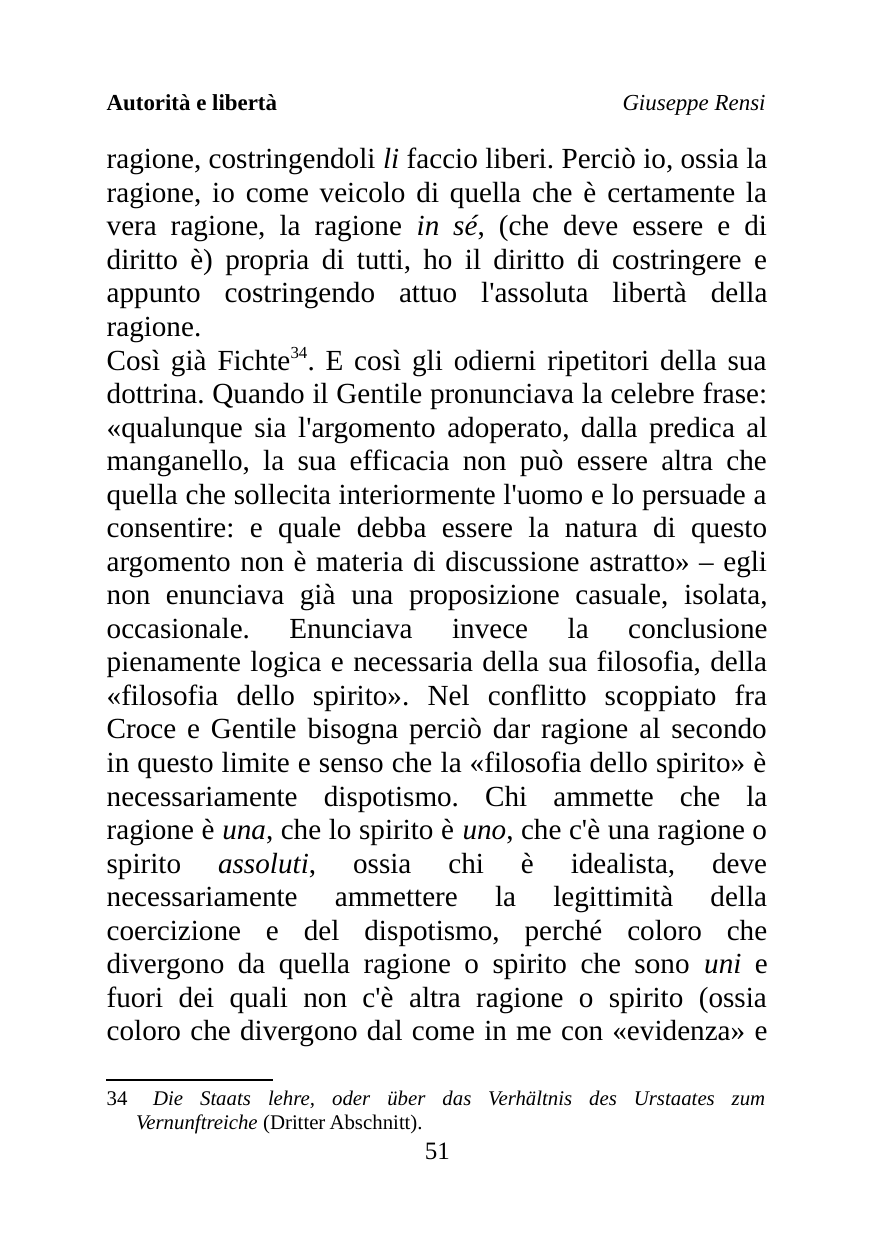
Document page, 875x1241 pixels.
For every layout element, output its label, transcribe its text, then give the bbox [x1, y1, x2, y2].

text ragione, costringendoli li faccio liberi. Perciò io, ossia la ragione, io come veicolo di quella che è certamente la vera ragione, la ragione in sé, (che deve essere e di diritto è) propria di tutti, ho il diritto di costringere e appunto costringendo attuo l'assoluta libertà della ragione. [106, 141, 768, 343]
text Die Staats lehre, oder über das Verhältnis des Urstaates zum Vernunftreiche (Dritter Abschnitt). [106, 1086, 768, 1134]
text Così già Fichte. E così gli odierni ripetitori della sua dottrina. Quando il Gentile pronunciava la celebre frase: «qualunque sia l'argomento adoperato, dalla predica al manganello, la sua efficacia non può essere altra che quella che sollecita interiormente l'uomo e lo persuade a consentire: e quale debba essere la natura di questo argomento non è materia di discussione astratto» – egli non enunciava già una proposizione casuale, isolata, occasionale. Enunciava invece la conclusione pienamente logica e necessaria della sua filosofia, della «filosofia dello spirito». Nel conflitto scoppiato fra Croce e Gentile bisogna perciò dar ragione al secondo in questo limite e senso che la «filosofia dello spirito» è necessariamente dispotismo. Chi ammette che la ragione è una, che lo spirito è uno, che c'è una ragione o spirito assoluti, ossia chi è idealista, deve necessariamente ammettere la legittimità della coercizione e del dispotismo, perché coloro che divergono da quella ragione o spirito che sono uni e fuori dei quali non c'è altra ragione o spirito (ossia coloro che divergono dal come in me con «evidenza» e [106, 343, 768, 1047]
